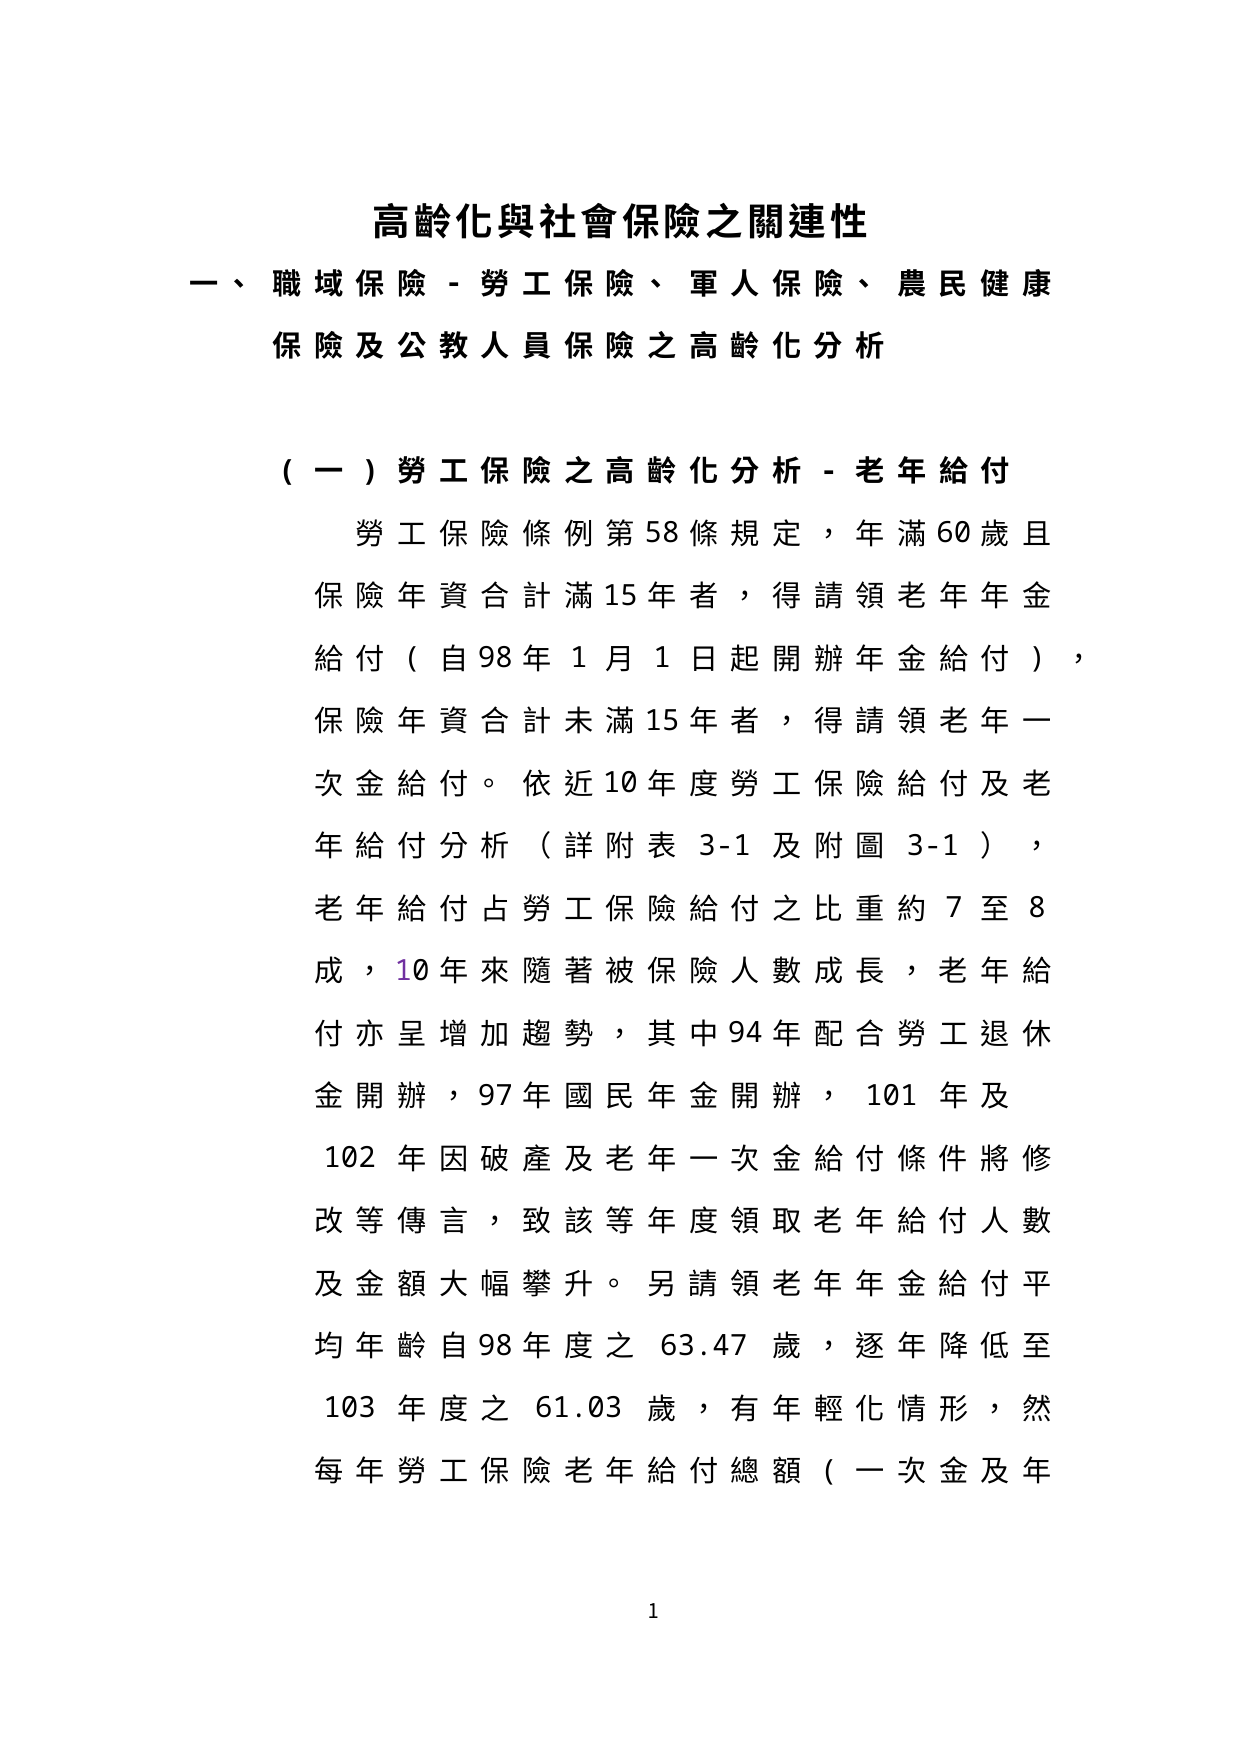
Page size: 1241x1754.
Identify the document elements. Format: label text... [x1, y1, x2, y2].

text 高齡化與社會保險之關連性 [183, 177, 1058, 240]
text 勞工保險條例第58條規定，年滿60歲且保險年資合計滿15年者，得請領老年年金給付(自98年1月1日起開辦年金給付)，保險年資合計未滿15年者，得請領老年一次金給付。依近10年度勞工保險給付及老年給付分析（詳附表3-1及附圖3-1），老年給付占勞工保險給付之比重約7至8成，10年來隨著被保險人數成長，老年給付亦呈增加趨勢，其中94年配合勞工退休金開辦，97年國民年金開辦，101年及102年因破產及老年一次金給付條件將修改等傳言，致該等年度領取老年給付人數及金額大幅攀升。另請領老年年金給付平均年齡自98年度之63.47歲，逐年降低至103年度之61.03歲，有年輕化情形，然每年勞工保險老年給付總額(一次金及年金)受政府政策影響，與我國人口高齡化趨勢較無顯著關連。 [271, 490, 1058, 1552]
text (一)勞工保險之高齡化分析-老年給付 [242, 427, 1058, 490]
text 一、職域保險-勞工保險、軍人保險、農民健康保險及公教人員保險之高齡化分析 [183, 240, 1058, 427]
